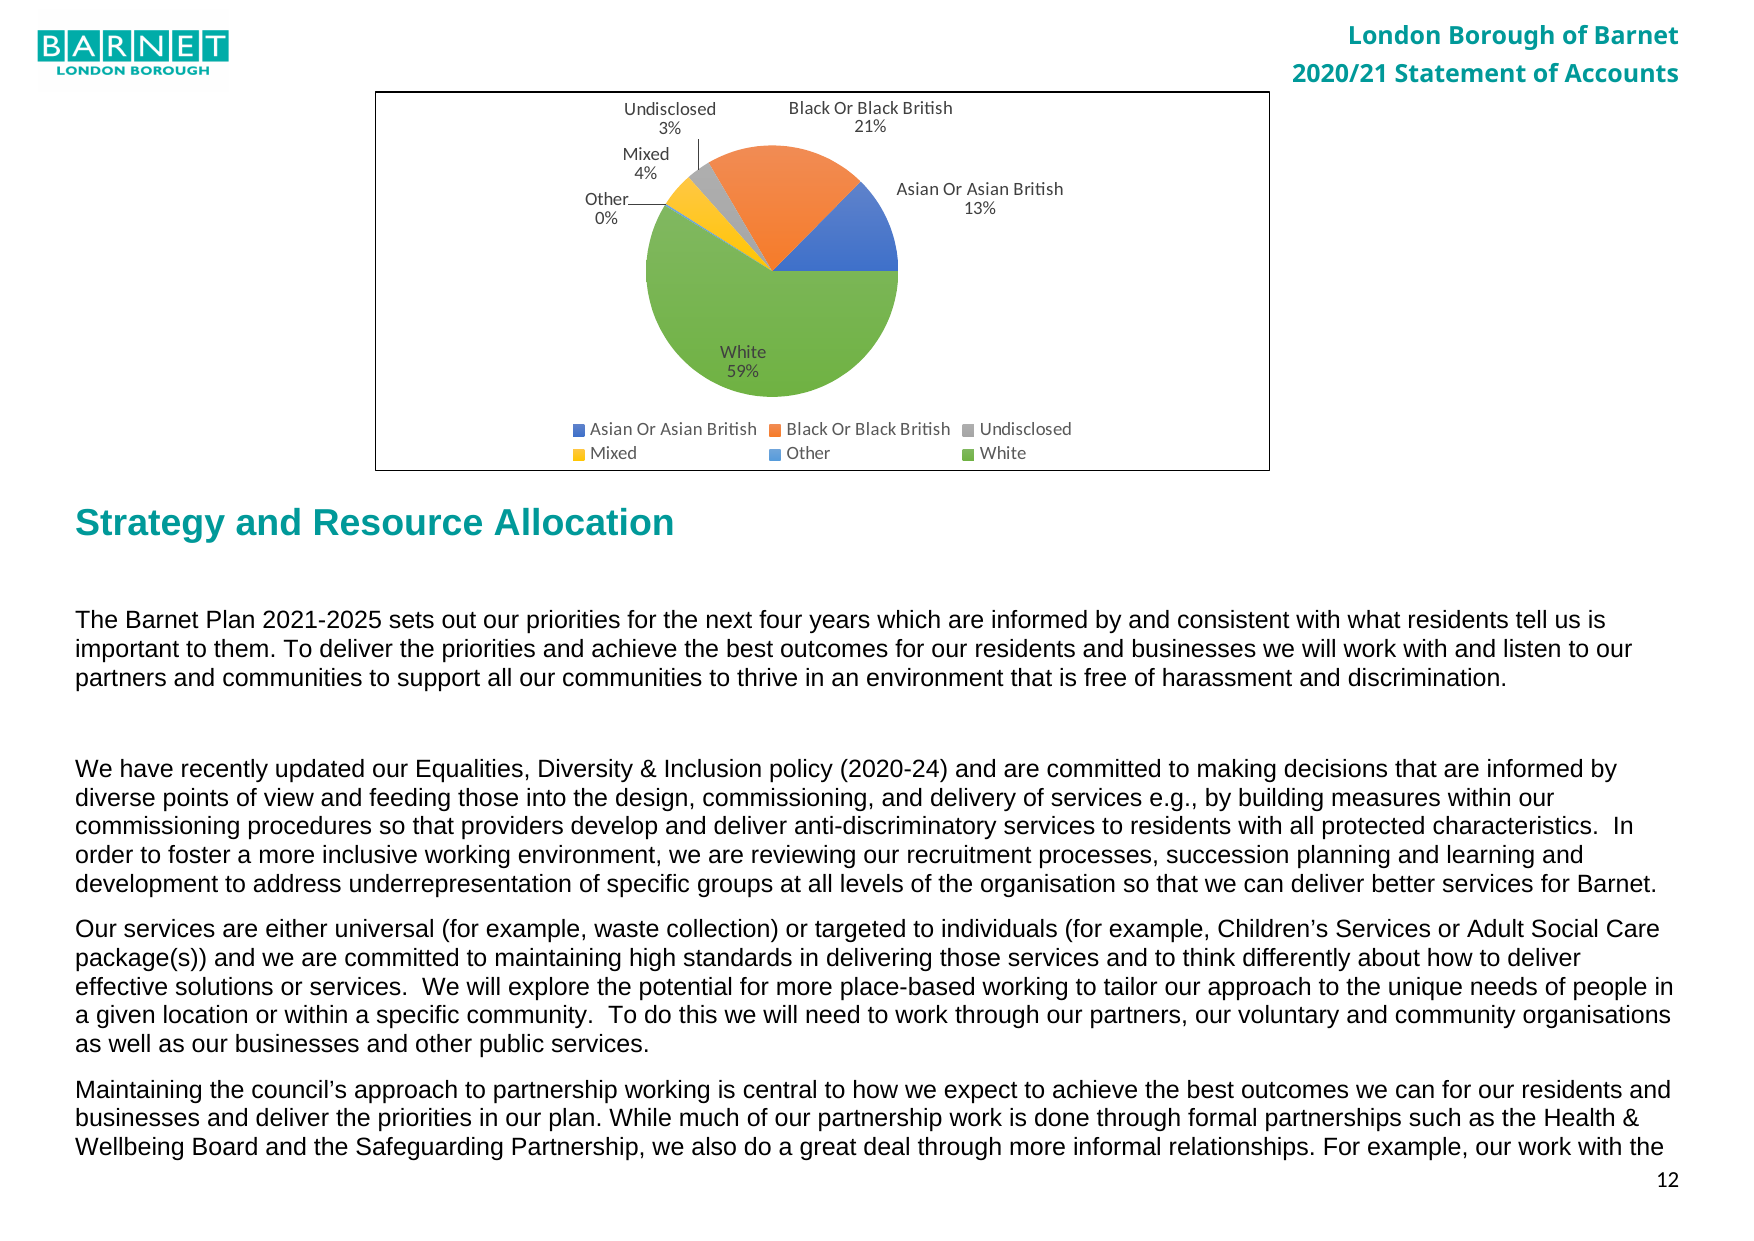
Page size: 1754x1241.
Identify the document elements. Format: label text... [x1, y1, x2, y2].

text We have recently updated our Equalities, Diversity & Inclusion policy (2020-24) and are committed to making decisions that are informed by diverse points of view and feeding those into the design, commissioning, and delivery of services e.g., by building measures within our commissioning procedures so that providers develop and deliver anti-discriminatory services to residents with all protected characteristics. In order to foster a more inclusive working environment, we are reviewing our recruitment processes, succession planning and learning and development to address underrepresentation of specific groups at all levels of the organisation so that we can deliver better services for Barnet. [75, 754, 1679, 897]
text The Barnet Plan 2021-2025 sets out our priorities for the next four years which are informed by and consistent with what residents tell us is important to them. To deliver the priorities and achieve the best outcomes for our residents and businesses we will work with and listen to our partners and communities to support all our communities to thrive in an environment that is free of harassment and discrimination. [75, 605, 1679, 692]
text Our services are either universal (for example, waste collection) or targeted to individuals (for example, Children’s Services or Adult Social Care package(s)) and we are committed to maintaining high standards in delivering those services and to think differently about how to deliver effective solutions or services. We will explore the potential for more place-based working to tailor our approach to the unique needs of people in a given location or within a specific community. To do this we will need to work through our partners, our voluntary and community organisations as well as our businesses and other public services. [75, 914, 1679, 1058]
subtitle Strategy and Resource Allocation [75, 500, 1679, 543]
text Maintaining the council’s approach to partnership working is central to how we expect to achieve the best outcomes we can for our residents and businesses and deliver the priorities in our plan. While much of our partnership work is done through formal partnerships such as the Health & Wellbeing Board and the Safeguarding Partnership, we also do a great deal through more informal relationships. For example, our work with the [75, 1074, 1679, 1161]
